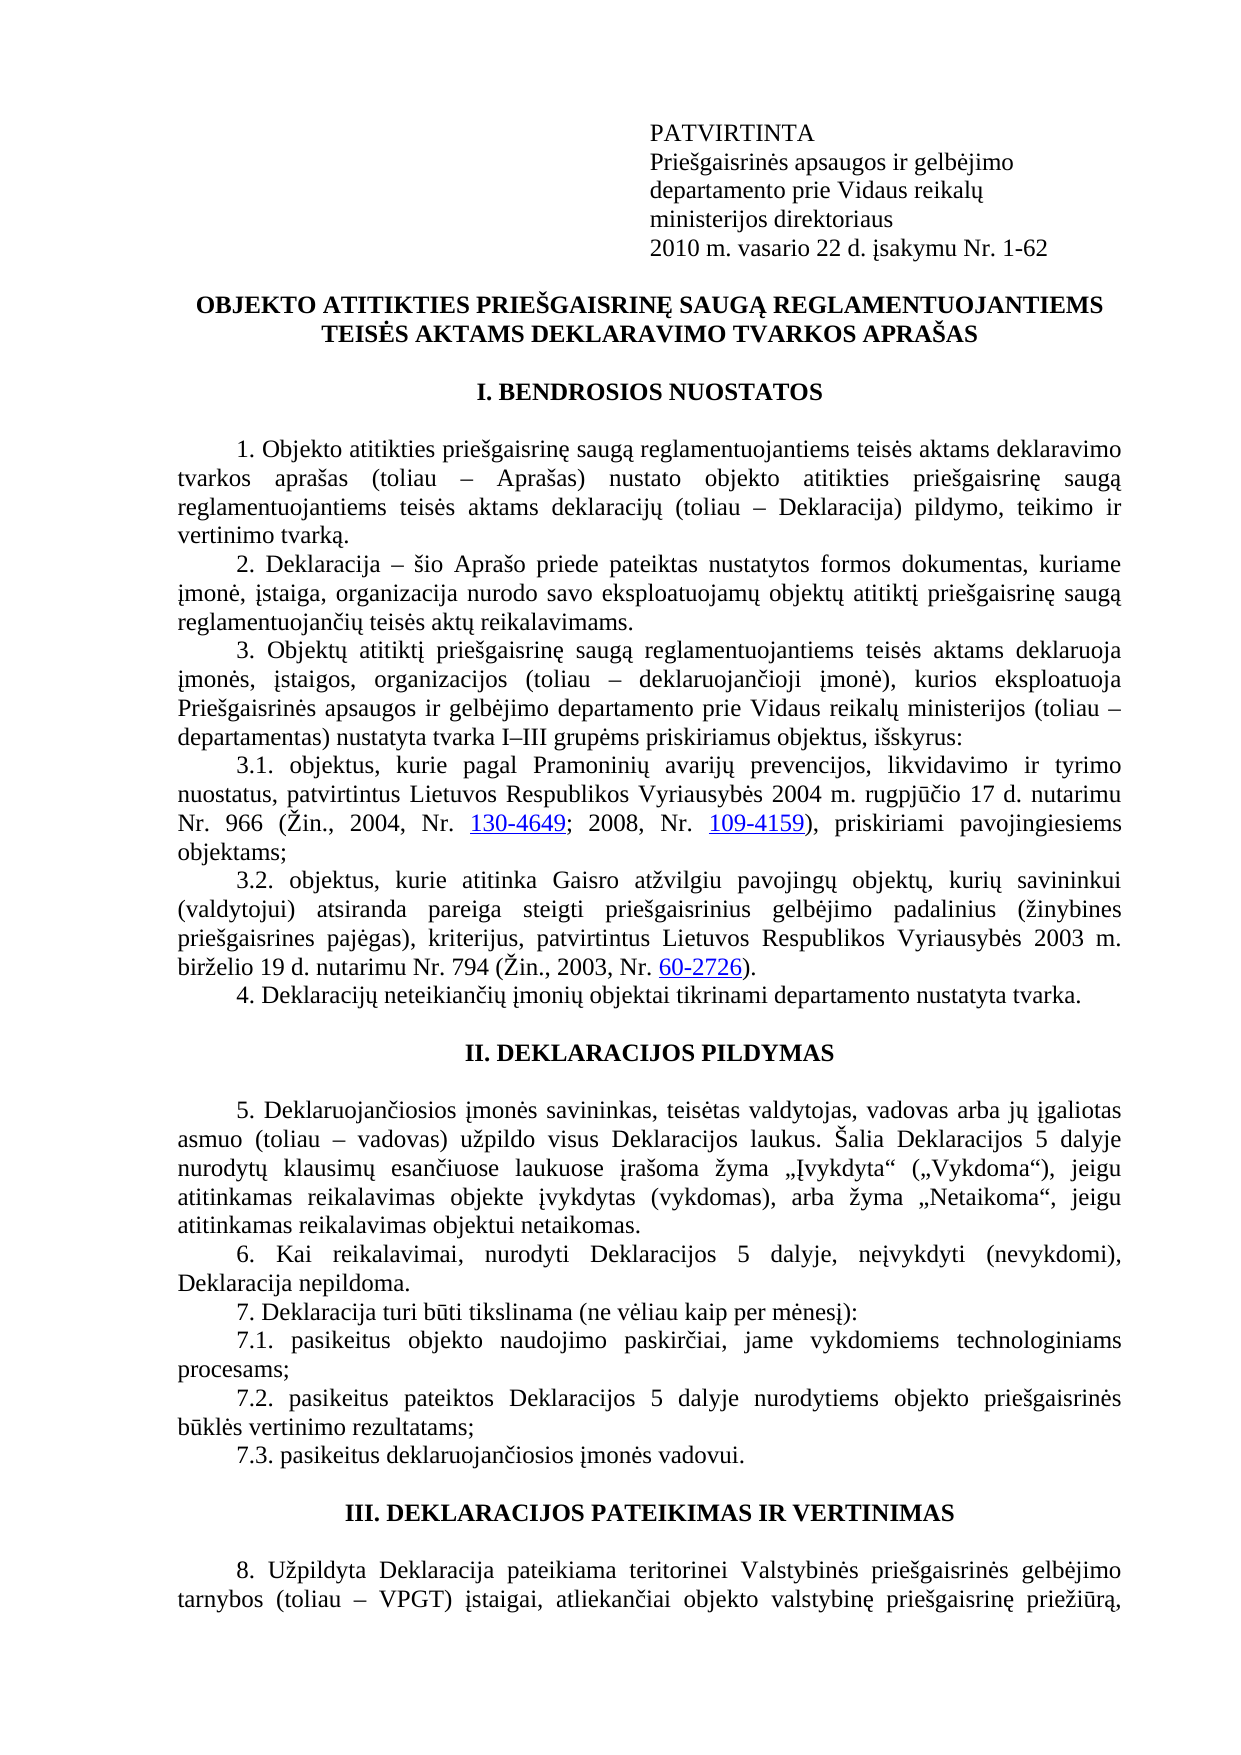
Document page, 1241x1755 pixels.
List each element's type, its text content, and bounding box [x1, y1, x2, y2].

text 4. Deklaracijų neteikiančių įmonių objektai tikrinami departamento nustatyta tvarka. [177, 981, 1122, 1009]
text 3. Objektų atitiktį priešgaisrinę saugą reglamentuojantiems teisės aktams deklaruoja įmonės, įstaigos, organizacijos (toliau – deklaruojančioji įmonė), kurios eksploatuoja Priešgaisrinės apsaugos ir gelbėjimo departamento prie Vidaus reikalų ministerijos (toliau – departamentas) nustatyta tvarka I–III grupėms priskiriamus objektus, išskyrus: [177, 636, 1122, 751]
text 6. Kai reikalavimai, nurodyti Deklaracijos 5 dalyje, neįvykdyti (nevykdomi), Deklaracija nepildoma. [177, 1239, 1122, 1297]
text 7.2. pasikeitus pateiktos Deklaracijos 5 dalyje nurodytiems objekto priešgaisrinės būklės vertinimo rezultatams; [177, 1383, 1122, 1441]
text 7.3. pasikeitus deklaruojančiosios įmonės vadovui. [177, 1441, 1122, 1469]
text 7. Deklaracija turi būti tikslinama (ne vėliau kaip per mėnesį): [177, 1297, 1122, 1326]
text 2010 m. vasario 22 d. įsakymu Nr. 1-62 [649, 233, 1122, 262]
text 7.1. pasikeitus objekto naudojimo paskirčiai, jame vykdomiems technologiniams procesams; [177, 1326, 1122, 1383]
text 8. Užpildyta Deklaracija pateikiama teritorinei Valstybinės priešgaisrinės gelbėjimo tarnybos (toliau – VPGT) įstaigai, atliekančiai objekto valstybinę priešgaisrinę priežiūrą, [177, 1556, 1122, 1613]
text 2. Deklaracija – šio Aprašo priede pateiktas nustatytos formos dokumentas, kuriame įmonė, įstaiga, organizacija nurodo savo eksploatuojamų objektų atitiktį priešgaisrinę saugą reglamentuojančių teisės aktų reikalavimams. [177, 549, 1122, 636]
text Priešgaisrinės apsaugos ir gelbėjimo [649, 147, 1122, 176]
text 3.2. objektus, kurie atitinka Gaisro atžvilgiu pavojingų objektų, kurių savininkui (valdytojui) atsiranda pareiga steigti priešgaisrinius gelbėjimo padalinius (žinybines priešgaisrines pajėgas), kriterijus, patvirtintus Lietuvos Respublikos Vyriausybės 2003 m. birželio 19 d. nutarimu Nr. 794 (Žin., 2003, Nr. 60-2726). [177, 866, 1122, 981]
text III. DEKLARACIJOS PATEIKIMAS IR VERTINIMAS [177, 1498, 1122, 1527]
text 5. Deklaruojančiosios įmonės savininkas, teisėtas valdytojas, vadovas arba jų įgaliotas asmuo (toliau – vadovas) užpildo visus Deklaracijos laukus. Šalia Deklaracijos 5 dalyje nurodytų klausimų esančiuose laukuose įrašoma žyma „Įvykdyta“ („Vykdoma“), jeigu atitinkamas reikalavimas objekte įvykdytas (vykdomas), arba žyma „Netaikoma“, jeigu atitinkamas reikalavimas objektui netaikomas. [177, 1096, 1122, 1239]
text I. BENDROSIOS NUOSTATOS [177, 377, 1122, 406]
text ministerijos direktoriaus [649, 204, 1122, 233]
text 3.1. objektus, kurie pagal Pramoninių avarijų prevencijos, likvidavimo ir tyrimo nuostatus, patvirtintus Lietuvos Respublikos Vyriausybės 2004 m. rugpjūčio 17 d. nutarimu Nr. 966 (Žin., 2004, Nr. 130-4649; 2008, Nr. 109-4159), priskiriami pavojingiesiems objektams; [177, 751, 1122, 866]
text II. DEKLARACIJOS PILDYMAS [177, 1038, 1122, 1067]
text PATVIRTINTA [649, 118, 1122, 147]
text departamento prie Vidaus reikalų [649, 176, 1122, 204]
text 1. Objekto atitikties priešgaisrinę saugą reglamentuojantiems teisės aktams deklaravimo tvarkos aprašas (toliau – Aprašas) nustato objekto atitikties priešgaisrinę saugą reglamentuojantiems teisės aktams deklaracijų (toliau – Deklaracija) pildymo, teikimo ir vertinimo tvarką. [177, 434, 1122, 549]
text OBJEKTO ATITIKTIES PRIEŠGAISRINĘ SAUGĄ REGLAMENTUOJANTIEMS TEISĖS AKTAMS DEKLARAVIMO TVARKOS APRAŠAS [177, 291, 1122, 348]
